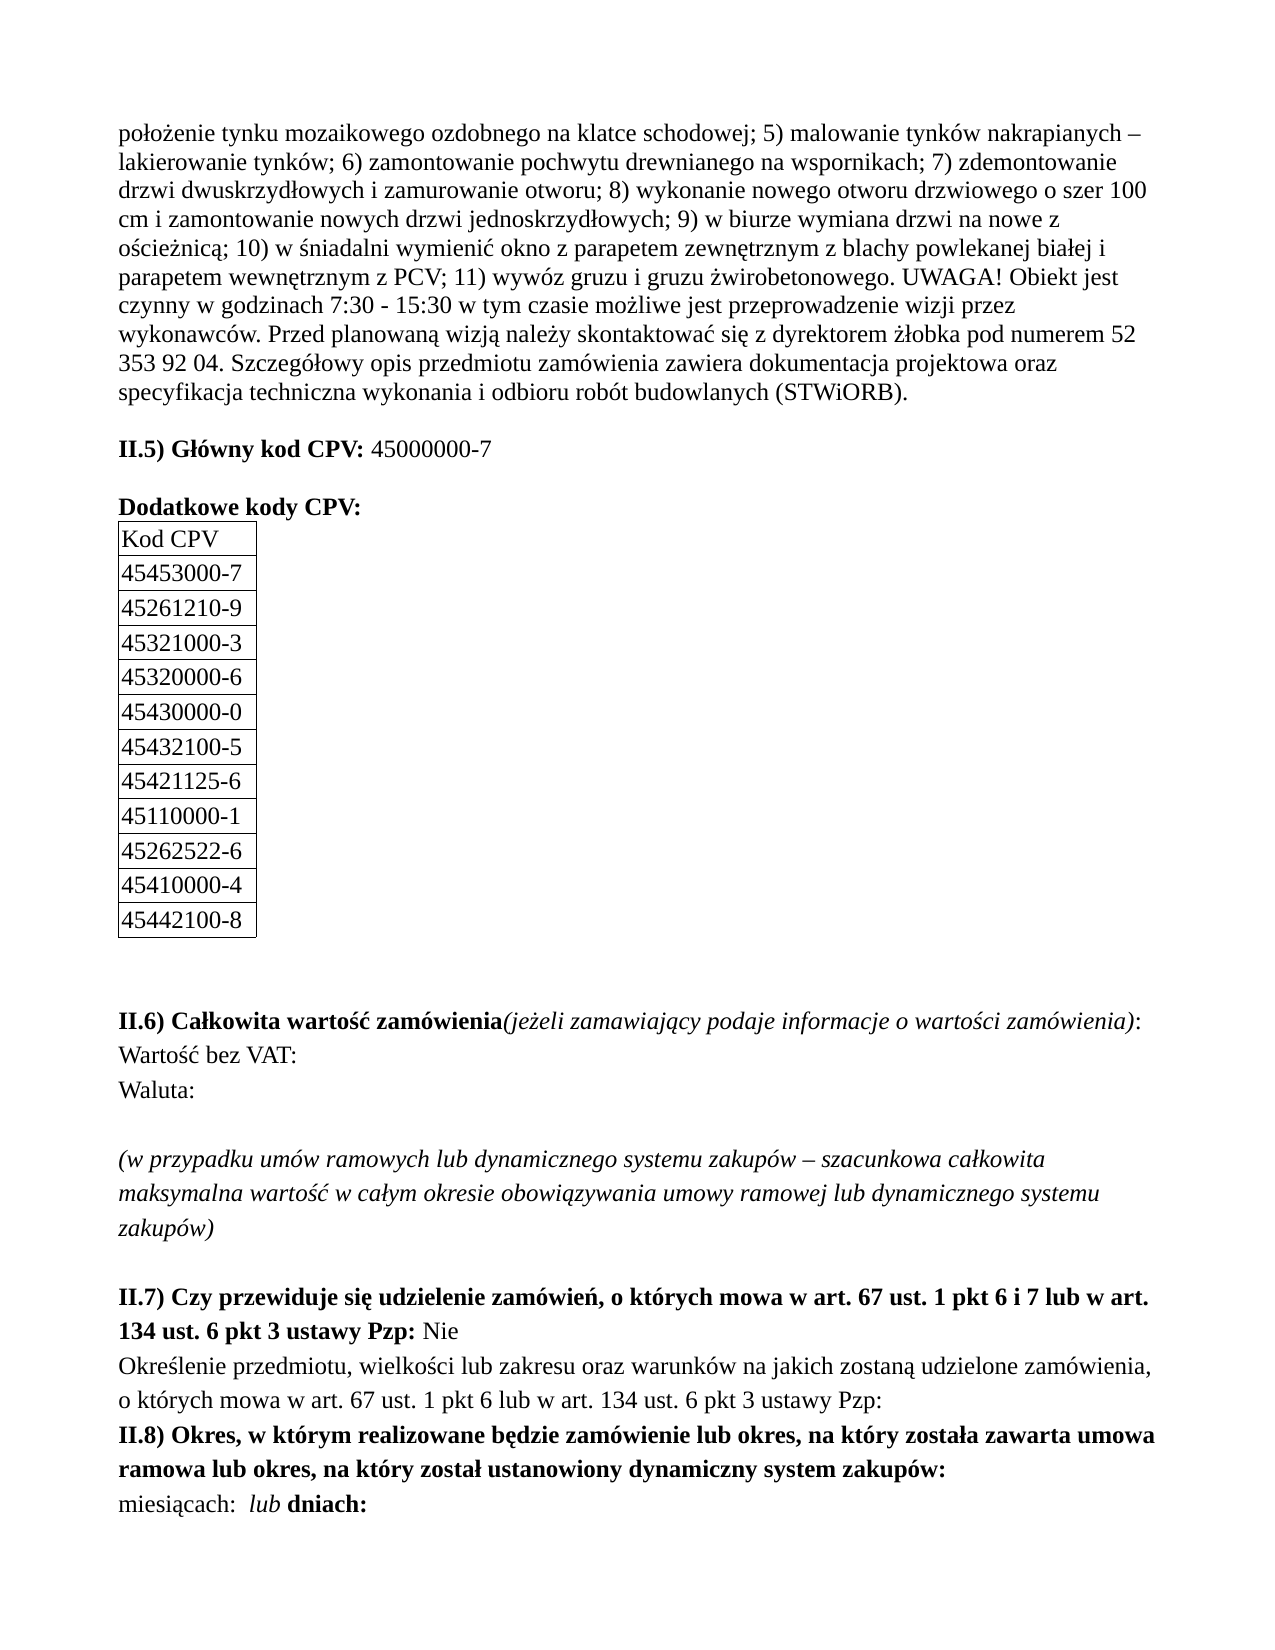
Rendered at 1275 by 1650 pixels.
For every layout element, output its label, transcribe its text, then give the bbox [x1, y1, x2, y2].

table_cell 45410000-4 [119, 869, 256, 902]
table_cell 45432100-5 [119, 730, 256, 763]
text II.7) Czy przewiduje się udzielenie zamówień, o których mowa w art. 67 ust. 1 pkt 6 i 7 lub w art. 134 ust. 6 pkt 3 ustawy Pzp: Nie Określenie przedmiotu, wielkości lub zakresu oraz warunków na jakich zostaną udzielone zamówienia, o których mowa w art. 67 ust. 1 pkt 6 lub w art. 134 ust. 6 pkt 3 ustawy Pzp: II.8) Okres, w którym realizowane będzie zamówienie lub okres, na który została zawarta umowa ramowa lub okres, na który został ustanowiony dynamiczny system zakupów: miesiącach: lub dniach: [118, 1247, 1157, 1517]
table_cell 45421125-6 [119, 765, 256, 798]
table_cell 45110000-1 [119, 799, 256, 833]
table_header Kod CPV [119, 522, 256, 555]
table_cell 45262522-6 [119, 834, 256, 867]
table_cell 45430000-0 [119, 695, 256, 729]
text (w przypadku umów ramowych lub dynamicznego systemu zakupów – szacunkowa całkowita maksymalna wartość w całym okresie obowiązywania umowy ramowej lub dynamicznego systemu zakupów) [118, 1109, 1157, 1242]
table_cell 45321000-3 [119, 626, 256, 659]
table_cell 45442100-8 [119, 903, 256, 937]
table_cell 45320000-6 [119, 660, 256, 694]
table_cell 45261210-9 [119, 591, 256, 625]
table_cell 45453000-7 [119, 556, 256, 590]
text położenie tynku mozaikowego ozdobnego na klatce schodowej; 5) malowanie tynków nakrapianych – lakierowanie tynków; 6) zamontowanie pochwytu drewnianego na wspornikach; 7) zdemontowanie drzwi dwuskrzydłowych i zamurowanie otworu; 8) wykonanie nowego otworu drzwiowego o szer 100 cm i zamontowanie nowych drzwi jednoskrzydłowych; 9) w biurze wymiana drzwi na nowe z ościeżnicą; 10) w śniadalni wymienić okno z parapetem zewnętrznym z blachy powlekanej białej i parapetem wewnętrznym z PCV; 11) wywóz gruzu i gruzu żwirobetonowego. UWAGA! Obiekt jest czynny w godzinach 7:30 - 15:30 w tym czasie możliwe jest przeprowadzenie wizji przez wykonawców. Przed planowaną wizją należy skontaktować się z dyrektorem żłobka pod numerem 52 353 92 04. Szczegółowy opis przedmiotu zamówienia zawiera dokumentacja projektowa oraz specyfikacja techniczna wykonania i odbioru robót budowlanych (STWiORB). II.5) Główny kod CPV: 45000000-7 [118, 118, 1157, 492]
text Dodatkowe kody CPV: [118, 492, 1157, 521]
text II.6) Całkowita wartość zamówienia(jeżeli zamawiający podaje informacje o wartości zamówienia): Wartość bez VAT: Waluta: [118, 937, 1157, 1104]
